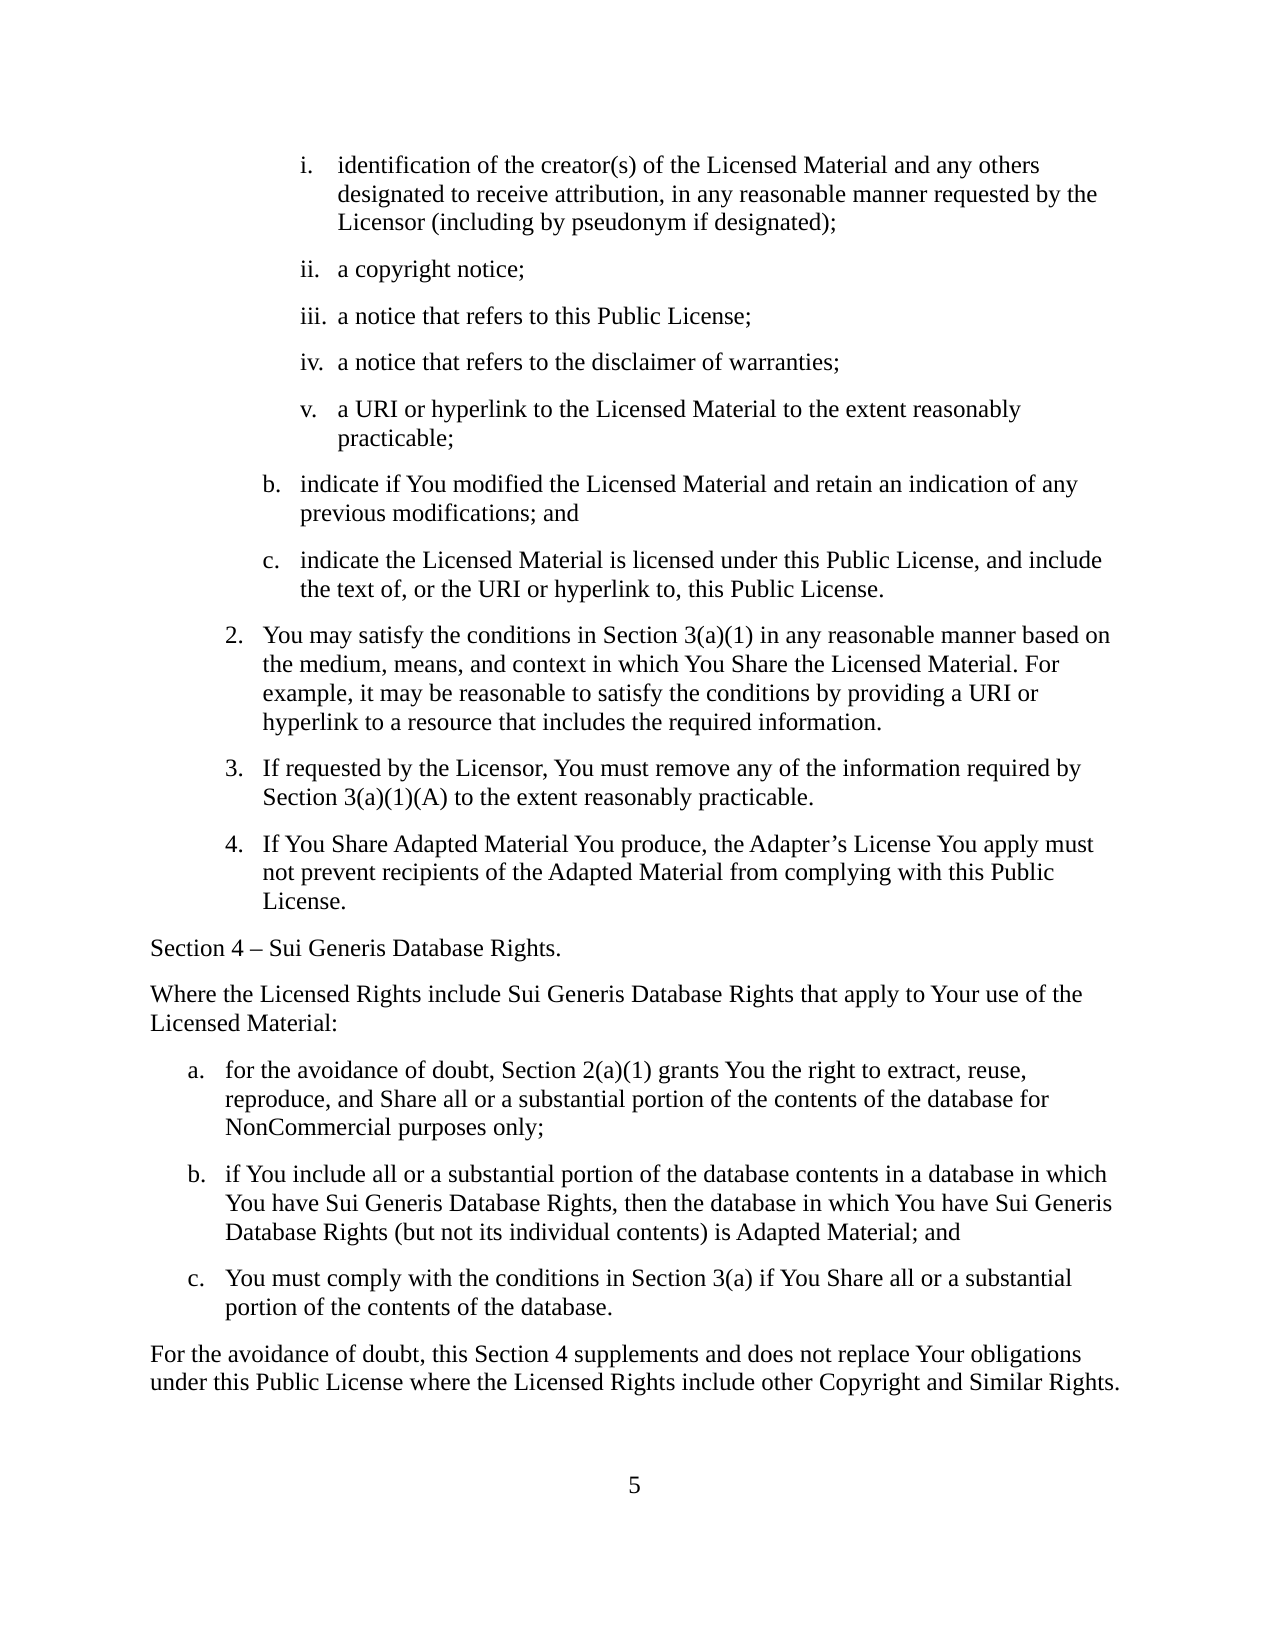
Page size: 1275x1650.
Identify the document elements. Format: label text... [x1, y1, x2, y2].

list a copyright notice; [300, 254, 1125, 283]
list If requested by the Licensor, You must remove any of the information required by Section 3(a)(1)(A) to the extent reasonably practicable. [225, 753, 1125, 811]
list If You Share Adapted Material You produce, the Adapter’s License You apply must not prevent recipients of the Adapted Material from complying with this Public License. [225, 829, 1125, 915]
text For the avoidance of doubt, this Section 4 supplements and does not replace Your obligations under this Public License where the Licensed Rights include other Copyright and Similar Rights. [150, 1339, 1125, 1396]
list indicate if You modified the Licensed Material and retain an indication of any previous modifications; and [262, 469, 1125, 527]
text Where the Licensed Rights include Sui Generis Database Rights that apply to Your use of the Licensed Material: [150, 979, 1125, 1037]
list indicate the Licensed Material is licensed under this Public License, and include the text of, or the URI or hyperlink to, this Public License. [262, 545, 1125, 602]
list a notice that refers to the disclaimer of warranties; [300, 347, 1125, 376]
list You may satisfy the conditions in Section 3(a)(1) in any reasonable manner based on the medium, means, and context in which You Share the Licensed Material. For example, it may be reasonable to satisfy the conditions by providing a URI or hyperlink to a resource that includes the required information. [225, 620, 1125, 735]
text Section 4 – Sui Generis Database Rights. [150, 933, 1125, 962]
list identification of the creator(s) of the Licensed Material and any others designated to receive attribution, in any reasonable manner requested by the Licensor (including by pseudonym if designated); [300, 150, 1125, 236]
list a URI or hyperlink to the Licensed Material to the extent reasonably practicable; [300, 394, 1125, 452]
list You must comply with the conditions in Section 3(a) if You Share all or a substantial portion of the contents of the database. [187, 1263, 1125, 1321]
list if You include all or a substantial portion of the database contents in a database in which You have Sui Generis Database Rights, then the database in which You have Sui Generis Database Rights (but not its individual contents) is Adapted Material; and [187, 1159, 1125, 1245]
list for the avoidance of doubt, Section 2(a)(1) grants You the right to extract, reuse, reproduce, and Share all or a substantial portion of the contents of the database for NonCommercial purposes only; [187, 1055, 1125, 1141]
list a notice that refers to this Public License; [300, 301, 1125, 329]
